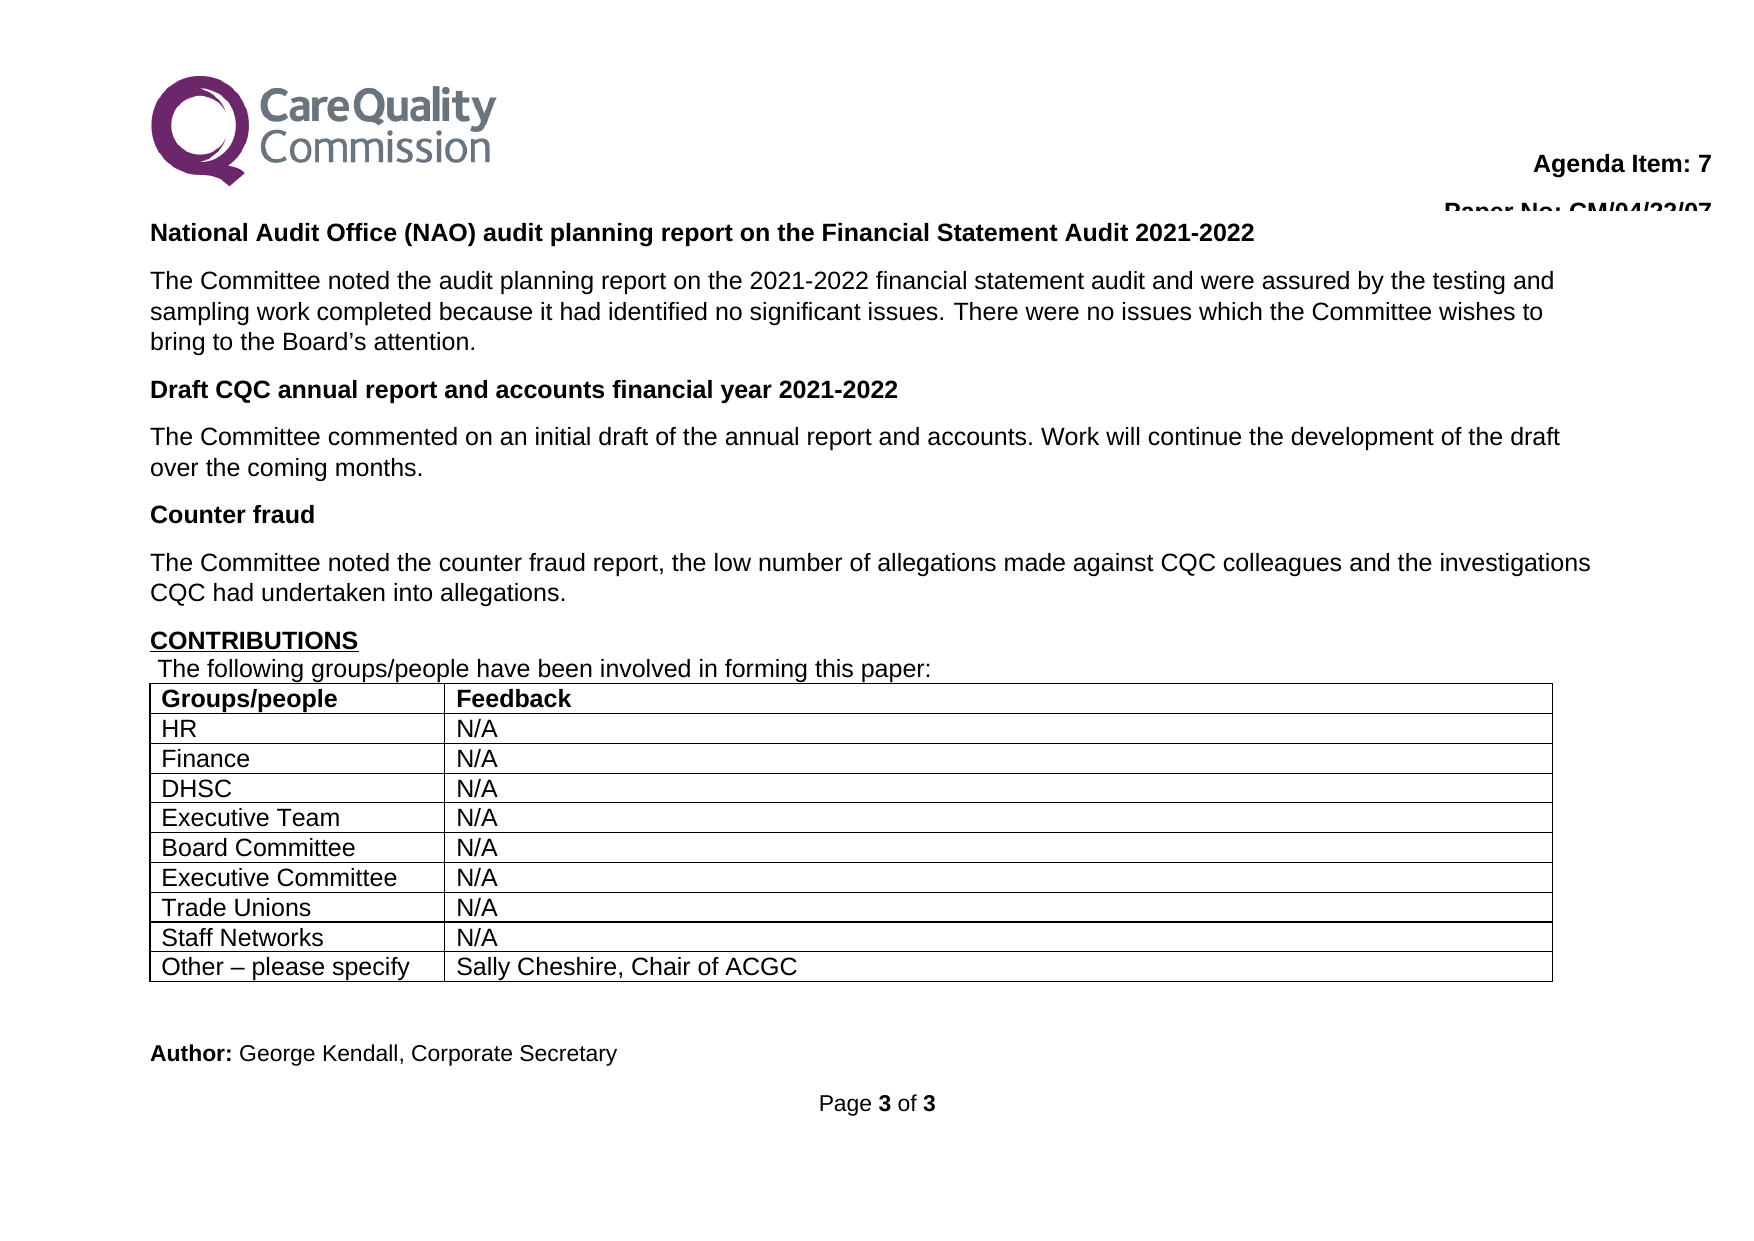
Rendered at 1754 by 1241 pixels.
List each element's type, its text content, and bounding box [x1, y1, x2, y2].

table_cell Executive Committee [151, 863, 444, 892]
table_cell N/A [445, 714, 1552, 743]
text CONTRIBUTIONS [150, 626, 1604, 654]
table_cell DHSC [151, 774, 444, 802]
text Author: George Kendall, Corporate Secretary [150, 1039, 1604, 1066]
text The Committee commented on an initial draft of the annual report and accounts. Work will continue the development of the draft over the coming months. [150, 422, 1604, 481]
table_cell Finance [151, 744, 444, 772]
text National Audit Office (NAO) audit planning report on the Financial Statement Audit 2021-2022 [150, 218, 1604, 247]
table_cell Trade Unions [151, 893, 444, 921]
table_cell Board Committee [151, 833, 444, 862]
table_cell HR [151, 714, 444, 743]
table_cell N/A [445, 803, 1552, 832]
table_header Groups/people [151, 684, 444, 713]
text The following groups/people have been involved in forming this paper: [150, 654, 1604, 683]
table_cell N/A [445, 774, 1552, 802]
table_cell Executive Team [151, 803, 444, 832]
table_cell N/A [445, 893, 1552, 921]
text The Committee noted the audit planning report on the 2021-2022 financial statement audit and were assured by the testing and sampling work completed because it had identified no significant issues. There were no issues which the Committee wishes to bring to the Board’s attention. [150, 266, 1604, 356]
text The Committee noted the counter fraud report, the low number of allegations made against CQC colleagues and the investigations CQC had undertaken into allegations. [150, 547, 1604, 607]
table_cell Sally Cheshire, Chair of ACGC [445, 952, 1552, 981]
table_header Feedback [445, 684, 1552, 713]
table_cell N/A [445, 863, 1552, 892]
table_cell N/A [445, 923, 1552, 951]
text Draft CQC annual report and accounts financial year 2021-2022 [150, 374, 1604, 403]
table_cell N/A [445, 744, 1552, 772]
table_cell Other – please specify [151, 952, 444, 981]
table_cell Staff Networks [151, 923, 444, 951]
text Counter fraud [150, 500, 1604, 529]
table_cell N/A [445, 833, 1552, 862]
